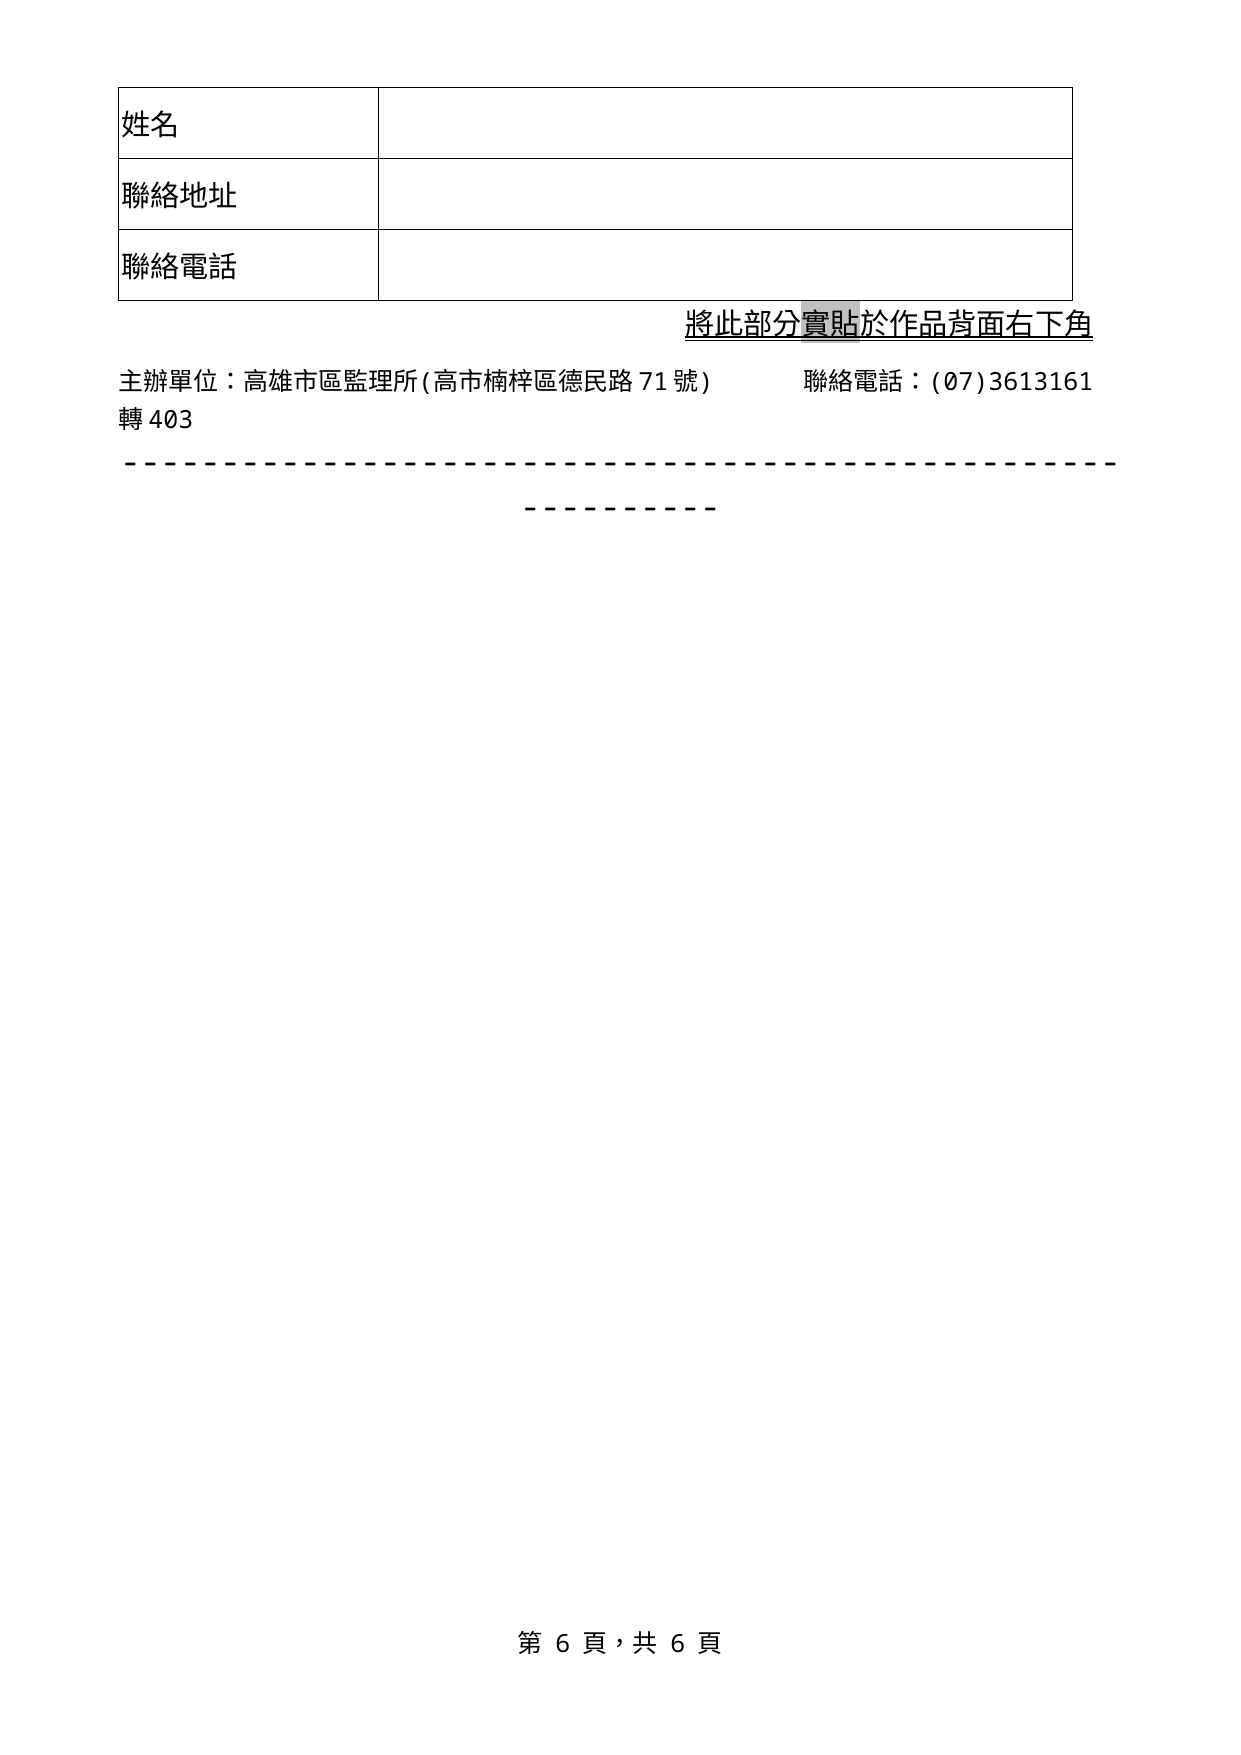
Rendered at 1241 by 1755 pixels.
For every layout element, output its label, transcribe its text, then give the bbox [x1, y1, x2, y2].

table_cell 聯絡電話 [119, 230, 378, 299]
text ------------------------------------------------------------ [118, 437, 1122, 528]
table_header 姓名 [119, 88, 378, 158]
table_cell [379, 159, 1072, 229]
table_cell [379, 230, 1072, 299]
text 將此部分實貼於作品背面右下角 [118, 301, 1093, 343]
table_cell 聯絡地址 [119, 159, 378, 229]
text 主辦單位：高雄市區監理所(高市楠梓區德民路71號) 聯絡電話：(07)3613161轉403 [118, 362, 1122, 437]
table_header [379, 88, 1072, 158]
